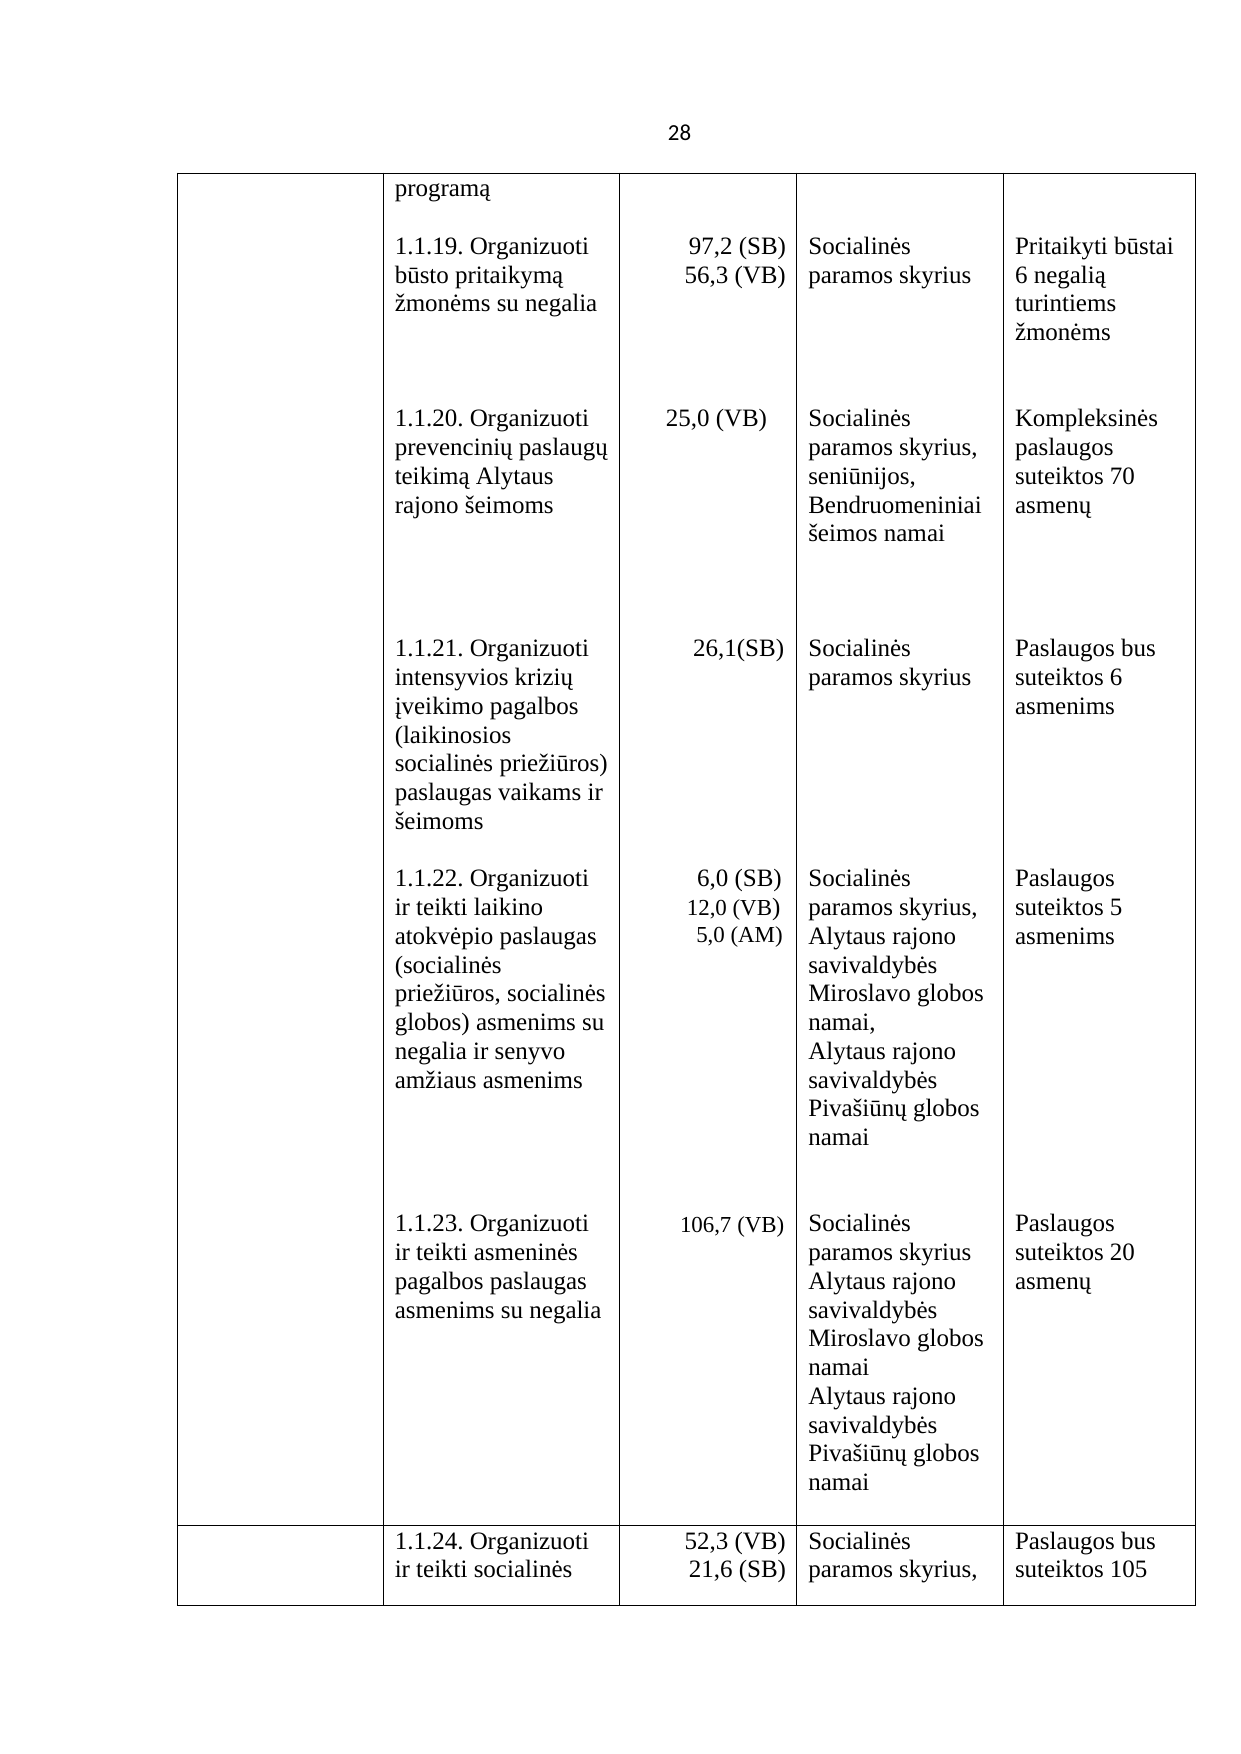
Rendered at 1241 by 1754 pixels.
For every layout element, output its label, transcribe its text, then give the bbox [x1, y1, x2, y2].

table_cell Paslaugos bus suteiktos 105 [1004, 1526, 1195, 1605]
table_cell Pritaikyti būstai 6 negalią turintiems žmonėms Kompleksinės paslaugos suteiktos 70 asmenų Paslaugos bus suteiktos 6 asmenims Paslaugos suteiktos 5 asmenims Paslaugos suteiktos 20 asmenų [1004, 174, 1195, 1525]
table_cell 52,3 (VB) 21,6 (SB) [620, 1526, 796, 1605]
table_cell [178, 174, 383, 1525]
table_cell 1.1.24. Organizuoti ir teikti socialinės [384, 1526, 619, 1605]
table_cell [178, 1526, 383, 1605]
table_cell Socialinės paramos skyrius Socialinės paramos skyrius, seniūnijos, Bendruomeniniai šeimos namai Socialinės paramos skyrius Socialinės paramos skyrius, Alytaus rajono savivaldybės Miroslavo globos namai, Alytaus rajono savivaldybės Pivašiūnų globos namai Socialinės paramos skyrius Alytaus rajono savivaldybės Miroslavo globos namai Alytaus rajono savivaldybės Pivašiūnų globos namai [797, 174, 1003, 1525]
table_cell Socialinės paramos skyrius, [797, 1526, 1003, 1605]
table_cell programą 1.1.19. Organizuoti būsto pritaikymą žmonėms su negalia 1.1.20. Organizuoti prevencinių paslaugų teikimą Alytaus rajono šeimoms 1.1.21. Organizuoti intensyvios krizių įveikimo pagalbos (laikinosios socialinės priežiūros) paslaugas vaikams ir šeimoms 1.1.22. Organizuoti ir teikti laikino atokvėpio paslaugas (socialinės priežiūros, socialinės globos) asmenims su negalia ir senyvo amžiaus asmenims 1.1.23. Organizuoti ir teikti asmeninės pagalbos paslaugas asmenims su negalia [384, 174, 619, 1525]
table_cell 97,2 (SB) 56,3 (VB) 25,0 (VB) 26,1(SB) 6,0 (SB) 12,0 (VB) 5,0 (AM) 106,7 (VB) [620, 174, 796, 1525]
